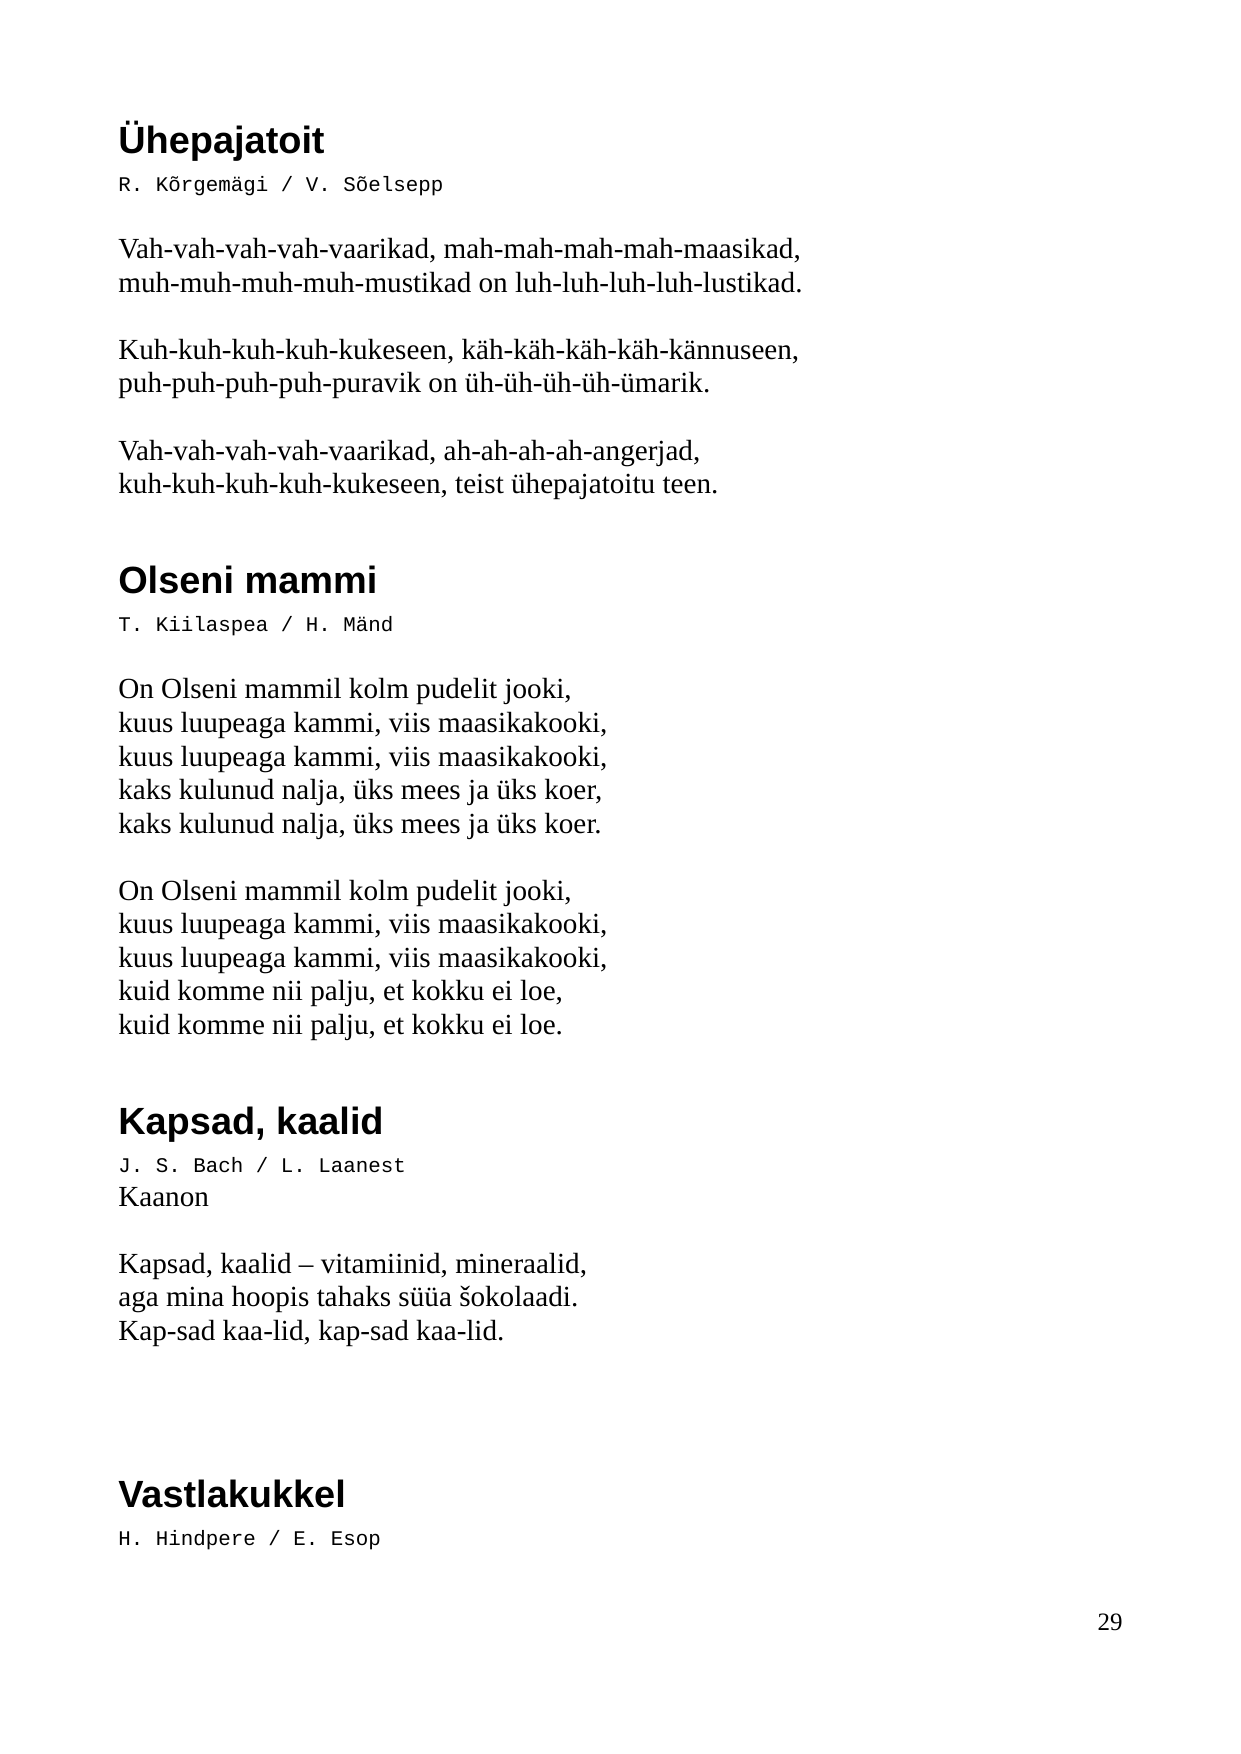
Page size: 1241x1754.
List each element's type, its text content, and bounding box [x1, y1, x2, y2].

text kaks kulunud nalja, üks mees ja üks koer. [118, 806, 1122, 839]
text kaks kulunud nalja, üks mees ja üks koer, [118, 772, 1122, 806]
text kuus luupeaga kammi, viis maasikakooki, [118, 705, 1122, 739]
text Kuh-kuh-kuh-kuh-kukeseen, käh-käh-käh-käh-kännuseen, [118, 332, 1122, 366]
subtitle Ühepajatoit [118, 118, 1122, 162]
text kuus luupeaga kammi, viis maasikakooki, [118, 906, 1122, 940]
text kuid komme nii palju, et kokku ei loe. [118, 1007, 1122, 1041]
text Kap-sad kaa-lid, kap-sad kaa-lid. [118, 1313, 1122, 1347]
subtitle Vastlakukkel [118, 1472, 1122, 1516]
text aga mina hoopis tahaks süüa šokolaadi. [118, 1279, 1122, 1313]
text Vah-vah-vah-vah-vaarikad, ah-ah-ah-ah-angerjad, [118, 433, 1122, 466]
text R. Kõrgemägi / V. Sõelsepp [118, 174, 1122, 198]
text kuh-kuh-kuh-kuh-kukeseen, teist ühepajatoitu teen. [118, 466, 1122, 500]
text Kaanon [118, 1179, 1122, 1212]
subtitle Kapsad, kaalid [118, 1099, 1122, 1143]
text kuid komme nii palju, et kokku ei loe, [118, 973, 1122, 1007]
text J. S. Bach / L. Laanest [118, 1155, 1122, 1179]
text muh-muh-muh-muh-mustikad on luh-luh-luh-luh-lustikad. [118, 265, 1122, 298]
text On Olseni mammil kolm pudelit jooki, [118, 672, 1122, 705]
text Vah-vah-vah-vah-vaarikad, mah-mah-mah-mah-maasikad, [118, 231, 1122, 265]
text kuus luupeaga kammi, viis maasikakooki, [118, 739, 1122, 772]
text kuus luupeaga kammi, viis maasikakooki, [118, 940, 1122, 973]
subtitle Olseni mammi [118, 558, 1122, 602]
text H. Hindpere / E. Esop [118, 1528, 1122, 1552]
text On Olseni mammil kolm pudelit jooki, [118, 873, 1122, 906]
text puh-puh-puh-puh-puravik on üh-üh-üh-üh-ümarik. [118, 366, 1122, 399]
text Kapsad, kaalid – vitamiinid, mineraalid, [118, 1246, 1122, 1279]
text T. Kiilaspea / H. Mänd [118, 614, 1122, 638]
